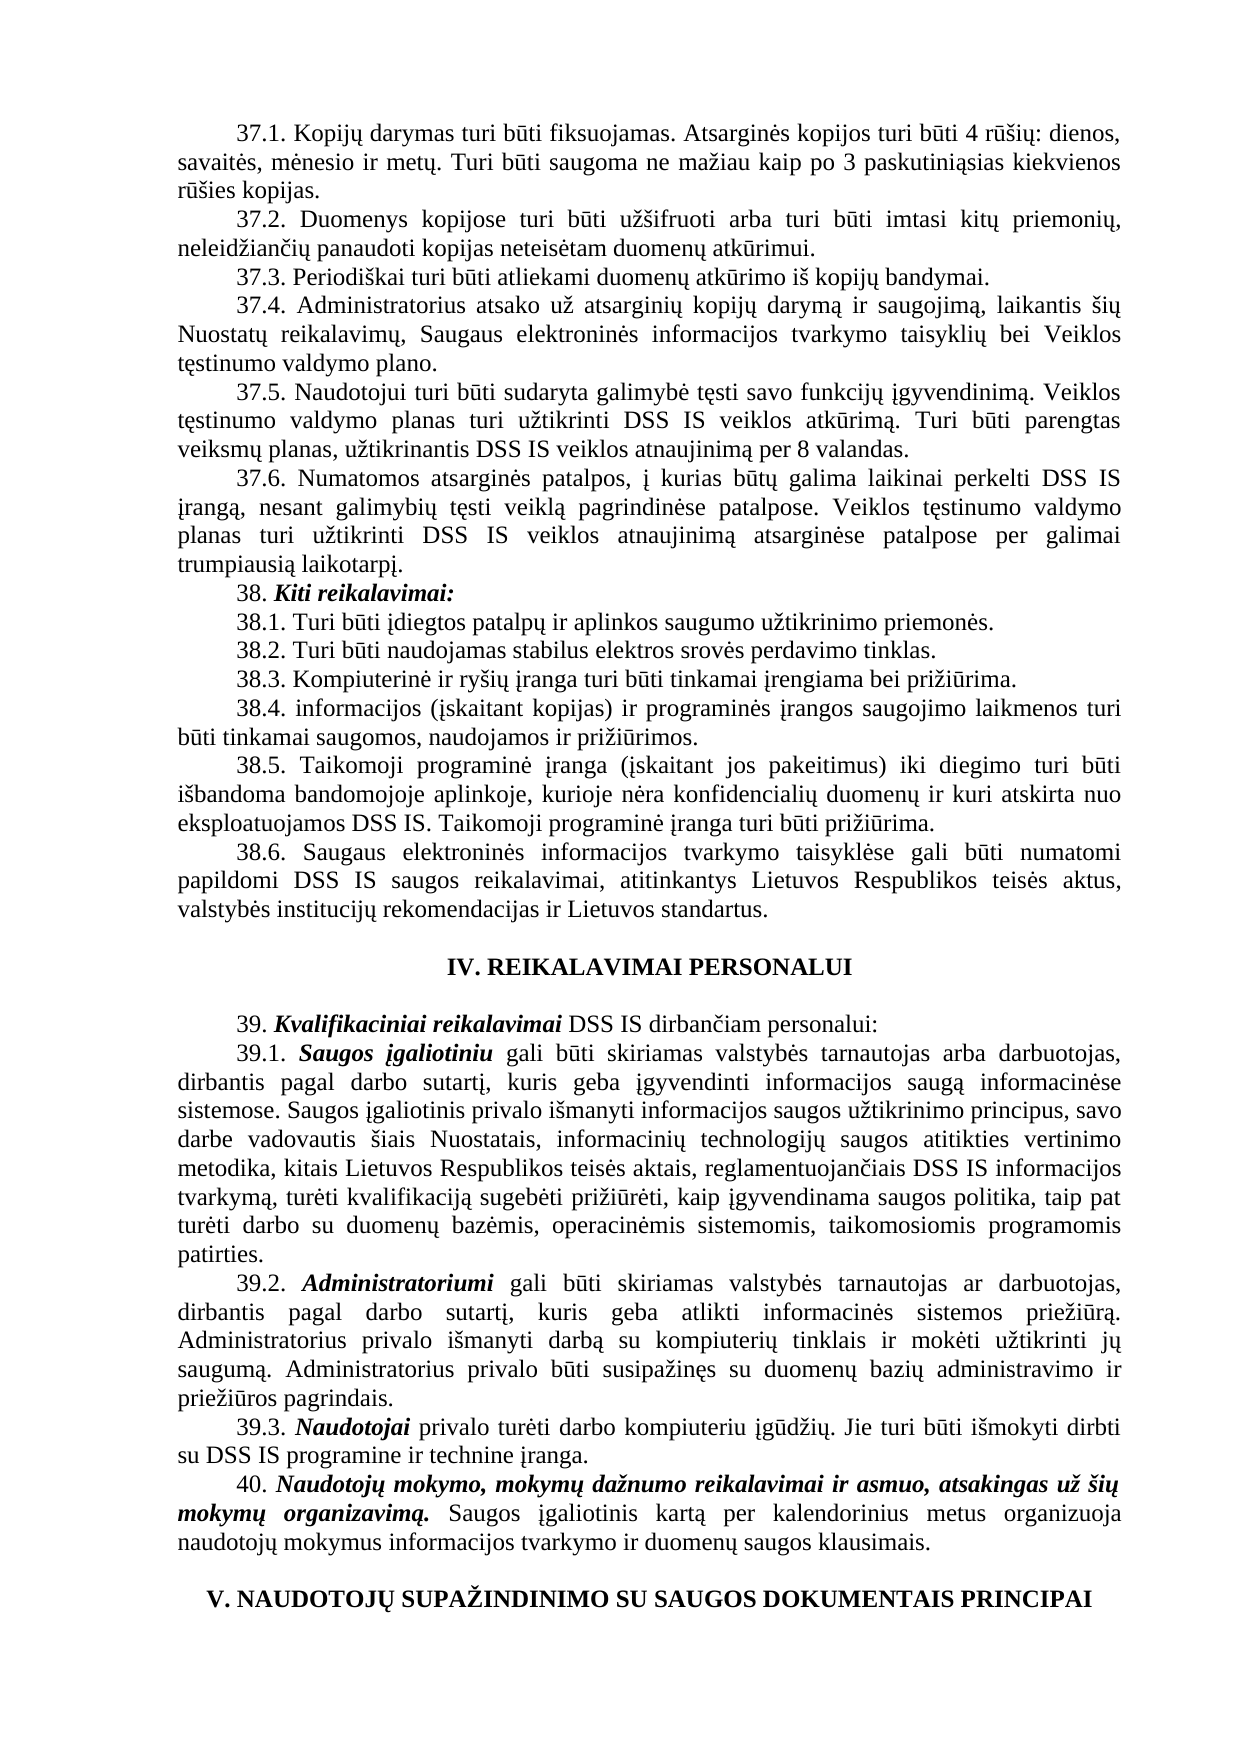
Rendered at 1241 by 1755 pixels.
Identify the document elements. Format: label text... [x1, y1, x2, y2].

text 38.3. Kompiuterinė ir ryšių įranga turi būti tinkamai įrengiama bei prižiūrima. [177, 664, 1122, 693]
text 39.2. Administratoriumi gali būti skiriamas valstybės tarnautojas ar darbuotojas, dirbantis pagal darbo sutartį, kuris geba atlikti informacinės sistemos priežiūrą. Administratorius privalo išmanyti darbą su kompiuterių tinklais ir mokėti užtikrinti jų saugumą. Administratorius privalo būti susipažinęs su duomenų bazių administravimo ir priežiūros pagrindais. [177, 1268, 1122, 1412]
text 38.6. Saugaus elektroninės informacijos tvarkymo taisyklėse gali būti numatomi papildomi DSS IS saugos reikalavimai, atitinkantys Lietuvos Respublikos teisės aktus, valstybės institucijų rekomendacijas ir Lietuvos standartus. [177, 837, 1122, 923]
text 38.2. Turi būti naudojamas stabilus elektros srovės perdavimo tinklas. [177, 636, 1122, 664]
text 39.3. Naudotojai privalo turėti darbo kompiuteriu įgūdžių. Jie turi būti išmokyti dirbti su DSS IS programine ir technine įranga. [177, 1412, 1122, 1469]
text 38. Kiti reikalavimai: [177, 578, 1122, 607]
text 37.2. Duomenys kopijose turi būti užšifruoti arba turi būti imtasi kitų priemonių, neleidžiančių panaudoti kopijas neteisėtam duomenų atkūrimui. [177, 204, 1122, 262]
text 38.4. informacijos (įskaitant kopijas) ir programinės įrangos saugojimo laikmenos turi būti tinkamai saugomos, naudojamos ir prižiūrimos. [177, 693, 1122, 751]
text 39.1. Saugos įgaliotiniu gali būti skiriamas valstybės tarnautojas arba darbuotojas, dirbantis pagal darbo sutartį, kuris geba įgyvendinti informacijos saugą informacinėse sistemose. Saugos įgaliotinis privalo išmanyti informacijos saugos užtikrinimo principus, savo darbe vadovautis šiais Nuostatais, informacinių technologijų saugos atitikties vertinimo metodika, kitais Lietuvos Respublikos teisės aktais, reglamentuojančiais DSS IS informacijos tvarkymą, turėti kvalifikaciją sugebėti prižiūrėti, kaip įgyvendinama saugos politika, taip pat turėti darbo su duomenų bazėmis, operacinėmis sistemomis, taikomosiomis programomis patirties. [177, 1038, 1122, 1268]
text 37.4. Administratorius atsako už atsarginių kopijų darymą ir saugojimą, laikantis šių Nuostatų reikalavimų, Saugaus elektroninės informacijos tvarkymo taisyklių bei Veiklos tęstinumo valdymo plano. [177, 291, 1122, 377]
text 40. Naudotojų mokymo, mokymų dažnumo reikalavimai ir asmuo, atsakingas už šių mokymų organizavimą. Saugos įgaliotinis kartą per kalendorinius metus organizuoja naudotojų mokymus informacijos tvarkymo ir duomenų saugos klausimais. [177, 1469, 1122, 1556]
text 37.1. Kopijų darymas turi būti fiksuojamas. Atsarginės kopijos turi būti 4 rūšių: dienos, savaitės, mėnesio ir metų. Turi būti saugoma ne mažiau kaip po 3 paskutiniąsias kiekvienos rūšies kopijas. [177, 118, 1122, 204]
text 38.1. Turi būti įdiegtos patalpų ir aplinkos saugumo užtikrinimo priemonės. [177, 607, 1122, 636]
text 37.6. Numatomos atsarginės patalpos, į kurias būtų galima laikinai perkelti DSS IS įrangą, nesant galimybių tęsti veiklą pagrindinėse patalpose. Veiklos tęstinumo valdymo planas turi užtikrinti DSS IS veiklos atnaujinimą atsarginėse patalpose per galimai trumpiausią laikotarpį. [177, 463, 1122, 578]
text 39. Kvalifikaciniai reikalavimai DSS IS dirbančiam personalui: [177, 1009, 1122, 1038]
text IV. REIKALAVIMAI PERSONALUI [177, 952, 1122, 981]
text V. NAUDOTOJŲ SUPAŽINDINIMO SU SAUGOS DOKUMENTAIS PRINCIPAI [177, 1584, 1122, 1613]
text 37.5. Naudotojui turi būti sudaryta galimybė tęsti savo funkcijų įgyvendinimą. Veiklos tęstinumo valdymo planas turi užtikrinti DSS IS veiklos atkūrimą. Turi būti parengtas veiksmų planas, užtikrinantis DSS IS veiklos atnaujinimą per 8 valandas. [177, 377, 1122, 463]
text 37.3. Periodiškai turi būti atliekami duomenų atkūrimo iš kopijų bandymai. [177, 262, 1122, 291]
text 38.5. Taikomoji programinė įranga (įskaitant jos pakeitimus) iki diegimo turi būti išbandoma bandomojoje aplinkoje, kurioje nėra konfidencialių duomenų ir kuri atskirta nuo eksploatuojamos DSS IS. Taikomoji programinė įranga turi būti prižiūrima. [177, 751, 1122, 837]
